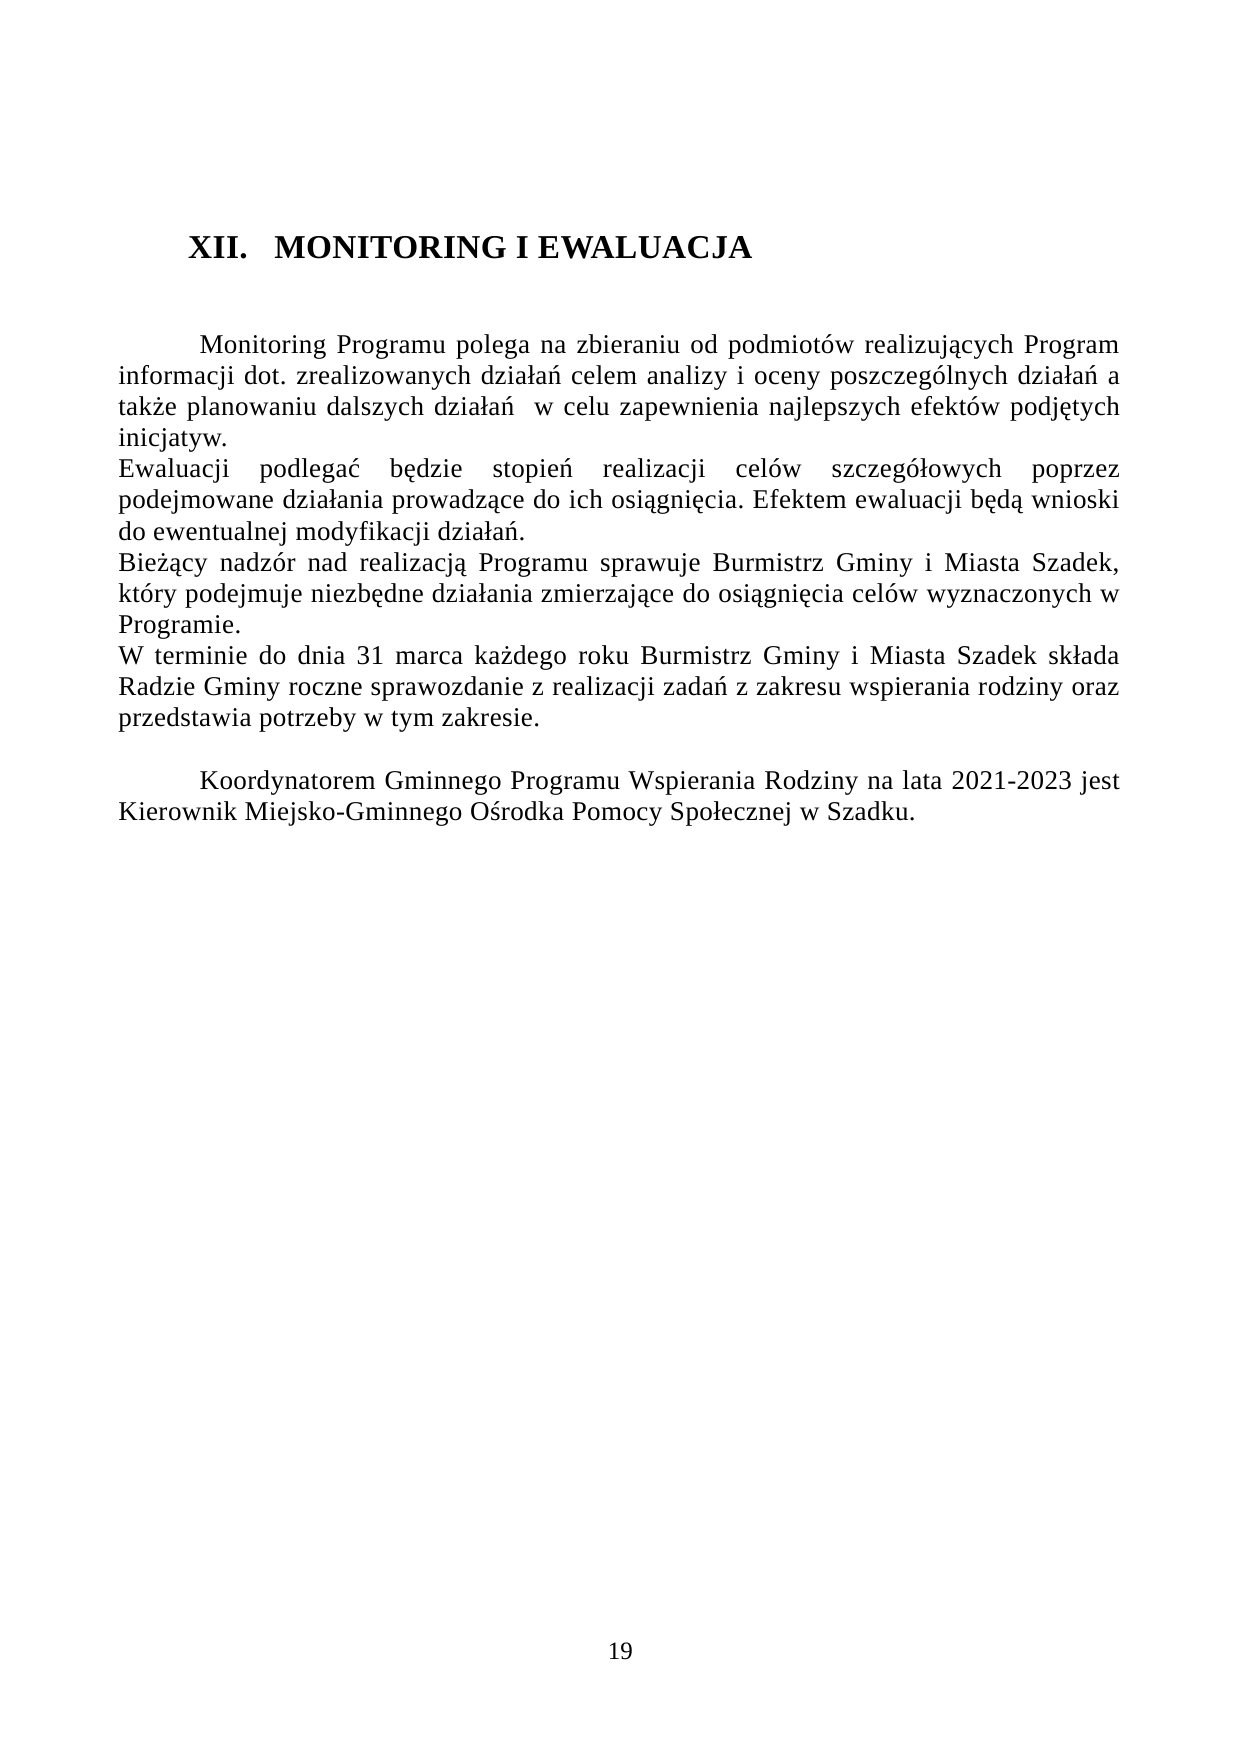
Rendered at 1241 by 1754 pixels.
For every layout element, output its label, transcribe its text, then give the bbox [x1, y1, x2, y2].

text Monitoring Programu polega na zbieraniu od podmiotów realizujących Program informacji dot. zrealizowanych działań celem analizy i oceny poszczególnych działań a także planowaniu dalszych działań w celu zapewnienia najlepszych efektów podjętych inicjatyw. [118, 328, 1122, 452]
text Bieżący nadzór nad realizacją Programu sprawuje Burmistrz Gminy i Miasta Szadek, który podejmuje niezbędne działania zmierzające do osiągnięcia celów wyznaczonych w Programie. [118, 546, 1122, 639]
text W terminie do dnia 31 marca każdego roku Burmistrz Gminy i Miasta Szadek składa Radzie Gminy roczne sprawozdanie z realizacji zadań z zakresu wspierania rodziny oraz przedstawia potrzeby w tym zakresie. [118, 639, 1122, 733]
text Koordynatorem Gminnego Programu Wspierania Rodziny na lata 2021-2023 jest Kierownik Miejsko-Gminnego Ośrodka Pomocy Społecznej w Szadku. [118, 764, 1122, 826]
text Ewaluacji podlegać będzie stopień realizacji celów szczegółowych poprzez podejmowane działania prowadzące do ich osiągnięcia. Efektem ewaluacji będą wnioski do ewentualnej modyfikacji działań. [118, 452, 1122, 546]
text XII. MONITORING I EWALUACJA [118, 227, 1122, 265]
